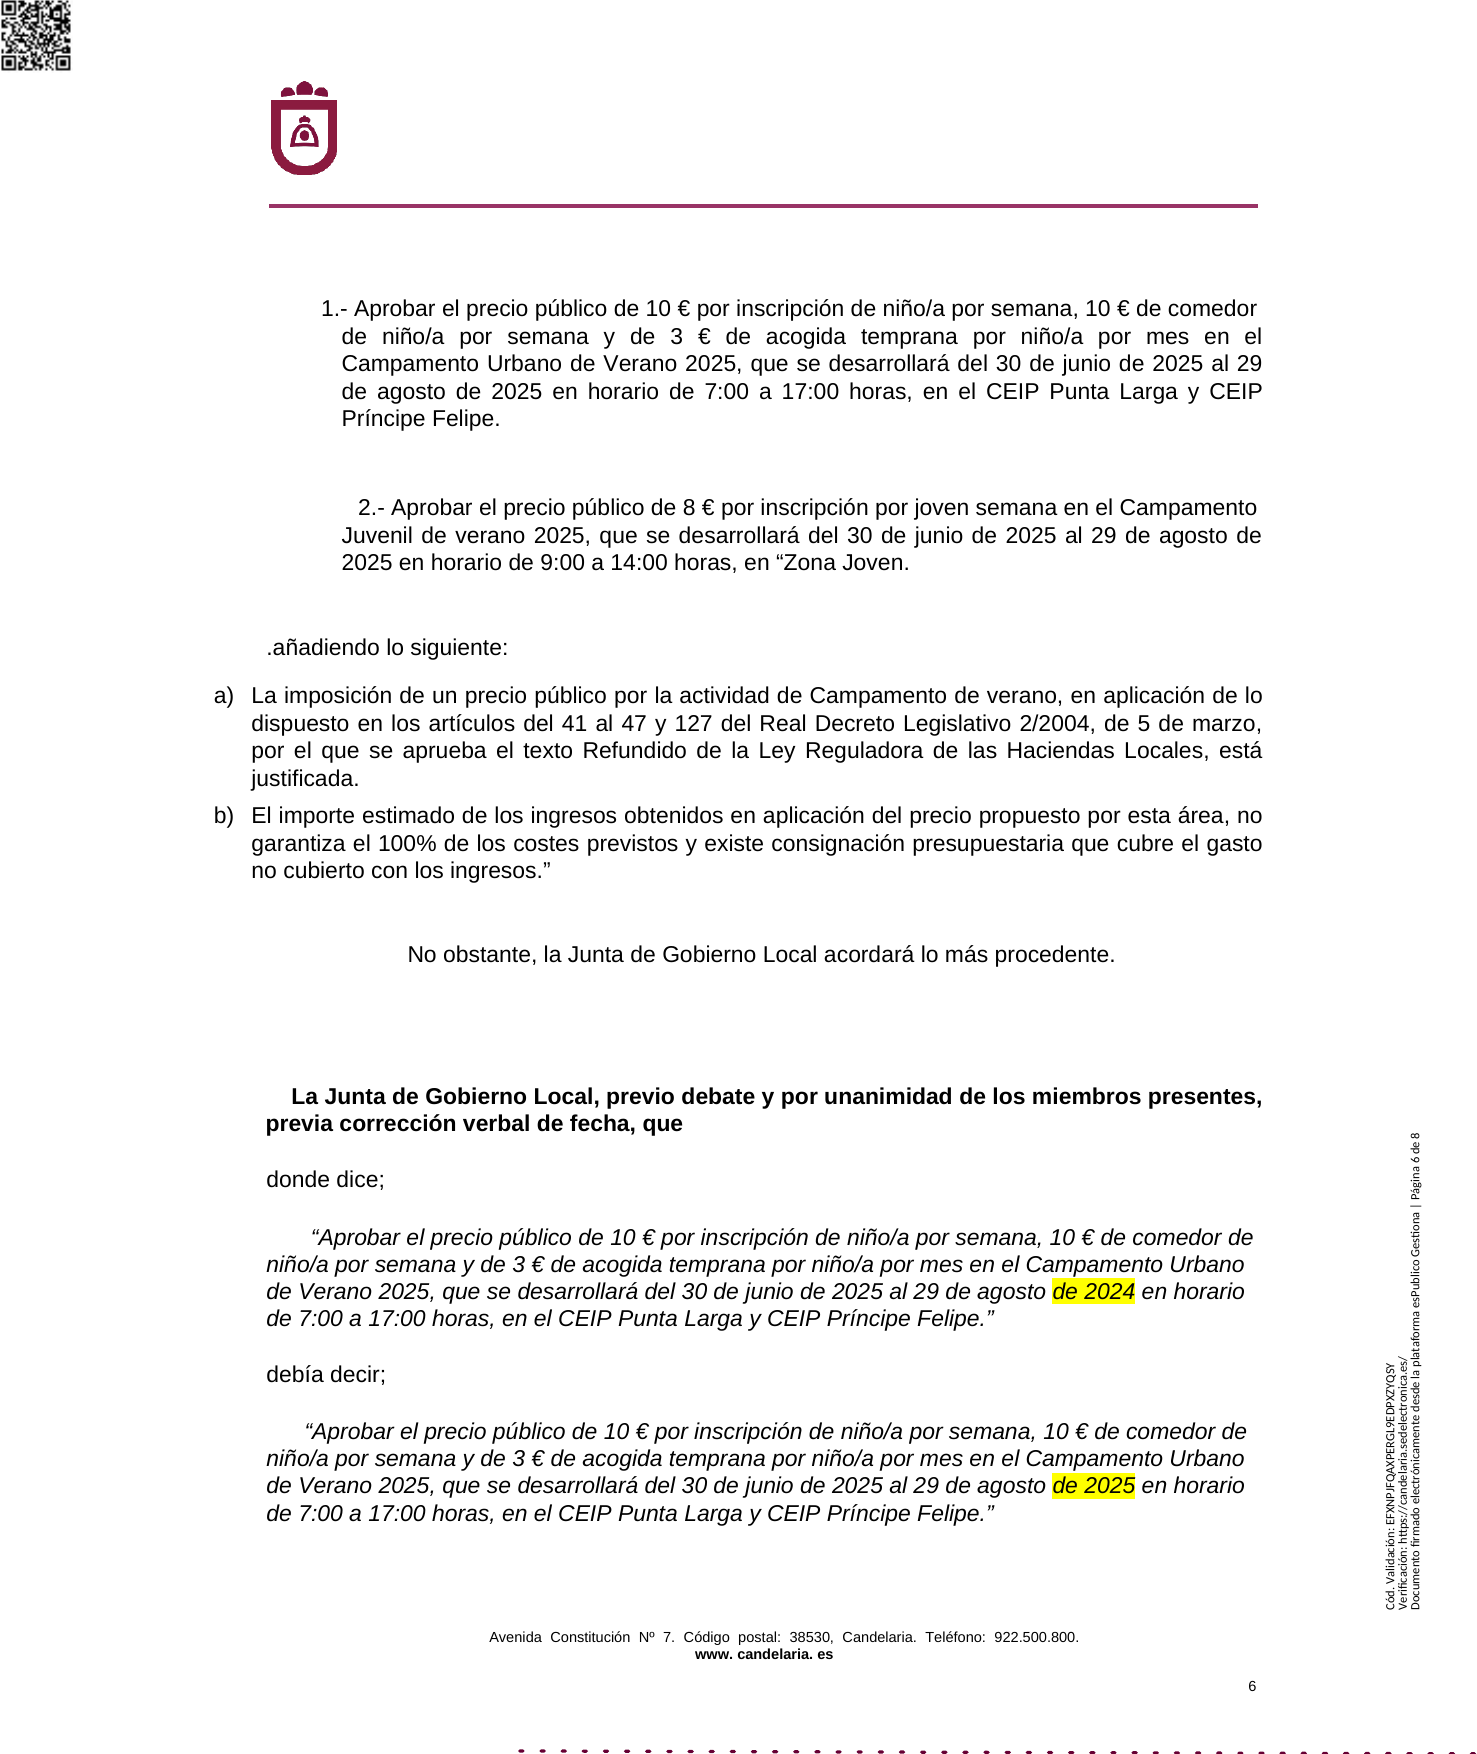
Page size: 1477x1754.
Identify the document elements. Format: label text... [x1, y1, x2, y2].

text La Junta de Gobierno Local, previo debate y por unanimidad de los miembros presentes, previa corrección verbal de fecha, que [265, 1083, 1263, 1136]
list El importe estimado de los ingresos obtenidos en aplicación del precio propuesto por esta área, no garantiza el 100% de los costes previstos y existe consignación presupuestaria que cubre el gasto no cubierto con los ingresos.” [214, 802, 1263, 883]
text debía decir; [266, 1361, 1263, 1387]
list La imposición de un precio público por la actividad de Campamento de verano, en aplicación de lo dispuesto en los artículos del 41 al 47 y 127 del Real Decreto Legislativo 2/2004, de 5 de marzo, por el que se aprueba el texto Refundido de la Ley Reguladora de las Haciendas Locales, está justificada. [214, 682, 1263, 791]
text Juvenil de verano 2025, que se desarrollará del 30 de junio de 2025 al 29 de agosto de 2025 en horario de 9:00 a 14:00 horas, en “Zona Joven. [341, 522, 1263, 576]
text “Aprobar el precio público de 10 € por inscripción de niño/a por semana, 10 € de comedor de niño/a por semana y de 3 € de acogida temprana por niño/a por mes en el Campamento Urbano de Verano 2025, que se desarrollará del 30 de junio de 2025 al 29 de agosto de 2024 en horario de 7:00 a 17:00 horas, en el CEIP Punta Larga y CEIP Príncipe Felipe.” [266, 1224, 1269, 1331]
text donde dice; [266, 1166, 1263, 1192]
text 1.- Aprobar el precio público de 10 € por inscripción de niño/a por semana, 10 € de comedor [252, 294, 1263, 321]
text de niño/a por semana y de 3 € de acogida temprana por niño/a por mes en el Campamento Urbano de Verano 2025, que se desarrollará del 30 de junio de 2025 al 29 de agosto de 2025 en horario de 7:00 a 17:00 horas, en el CEIP Punta Larga y CEIP Príncipe Felipe. [341, 323, 1263, 431]
text No obstante, la Junta de Gobierno Local acordará lo más procedente. [260, 941, 1269, 968]
text .añadiendo lo siguiente: [266, 634, 1263, 660]
text 2.- Aprobar el precio público de 8 € por inscripción por joven semana en el Campamento [252, 493, 1263, 520]
text “Aprobar el precio público de 10 € por inscripción de niño/a por semana, 10 € de comedor de niño/a por semana y de 3 € de acogida temprana por niño/a por mes en el Campamento Urbano de Verano 2025, que se desarrollará del 30 de junio de 2025 al 29 de agosto de 2025 en horario de 7:00 a 17:00 horas, en el CEIP Punta Larga y CEIP Príncipe Felipe.” [266, 1418, 1269, 1526]
